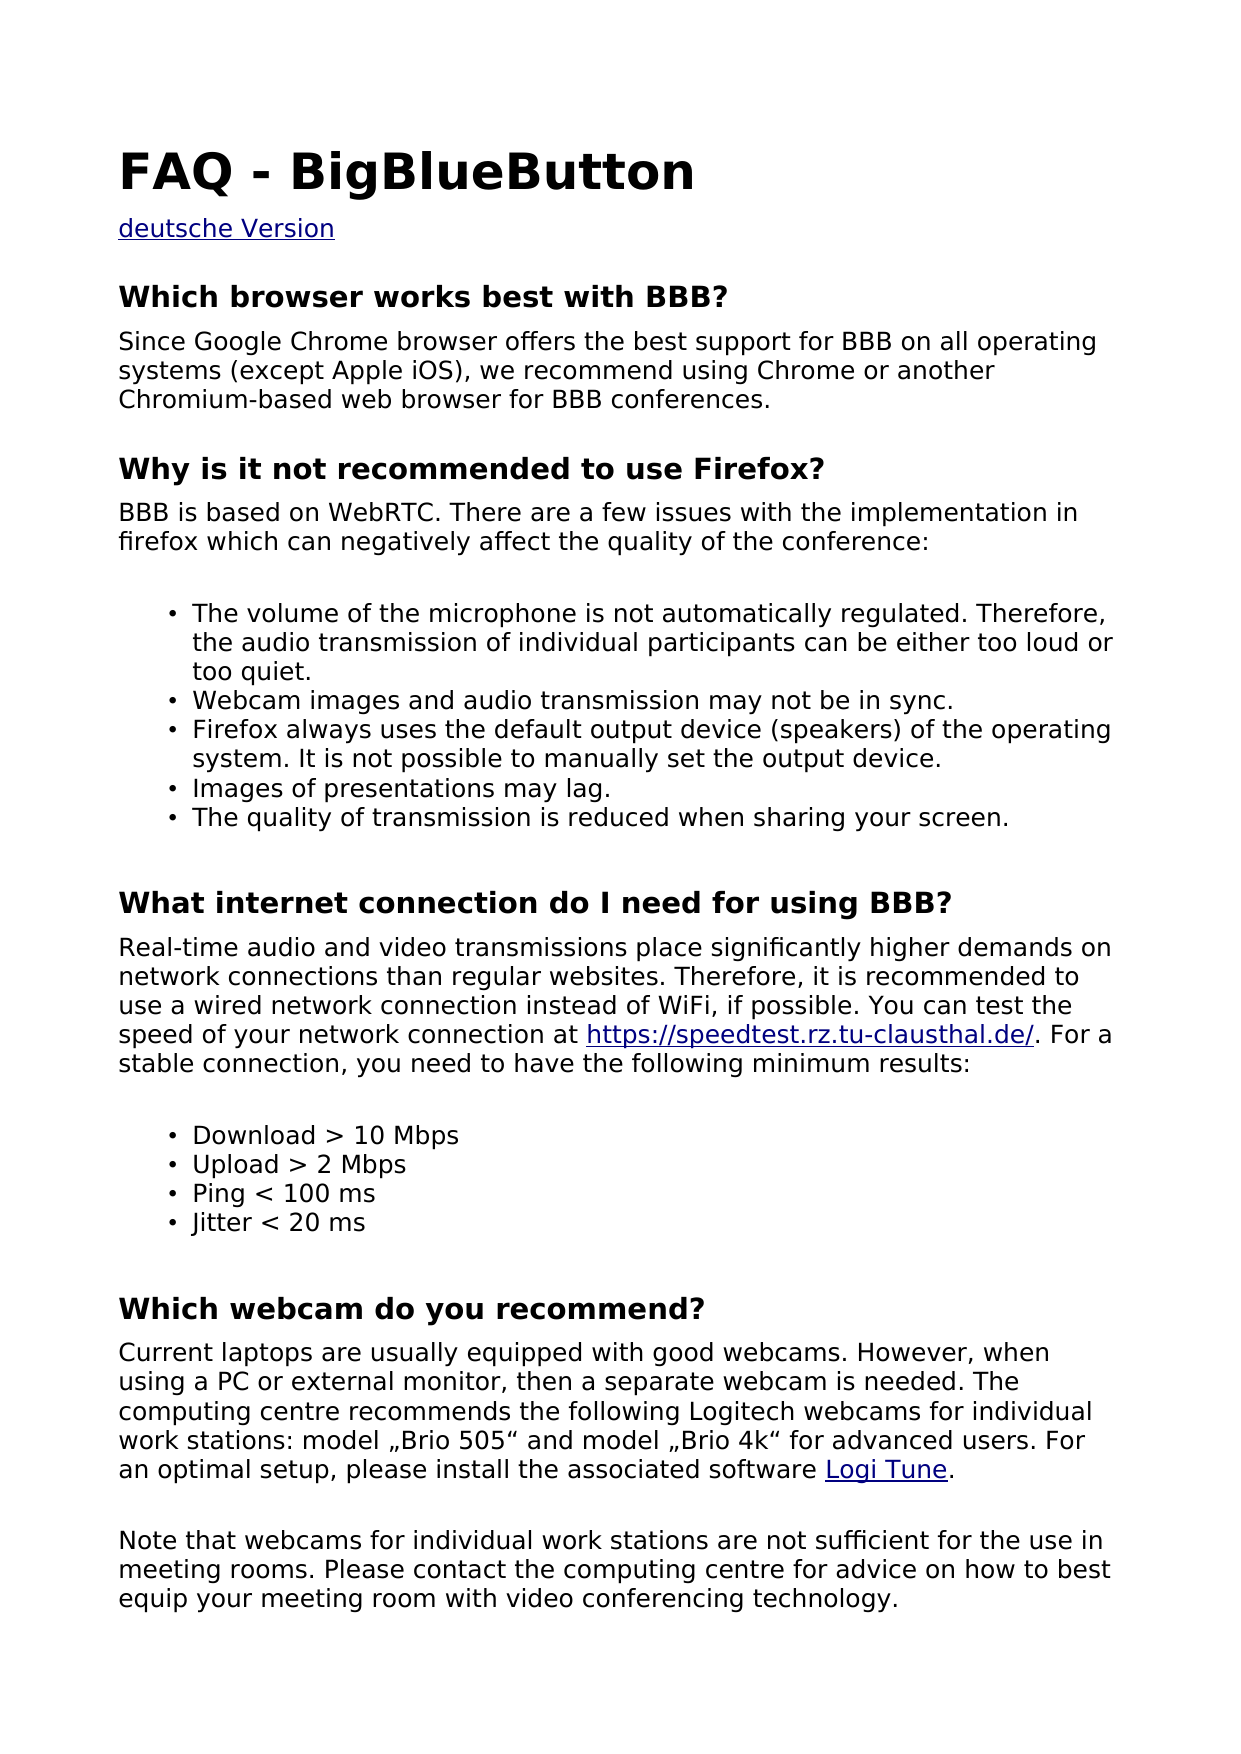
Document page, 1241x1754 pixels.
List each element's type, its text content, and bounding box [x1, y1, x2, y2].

text deutsche Version [118, 214, 1122, 243]
list Jitter < 20 ms [177, 1208, 1122, 1237]
list Upload > 2 Mbps [177, 1150, 1122, 1179]
subtitle FAQ - BigBlueButton [118, 143, 1122, 201]
subtitle What internet connection do I need for using BBB? [118, 887, 1122, 921]
subtitle Why is it not recommended to use Firefox? [118, 452, 1122, 486]
list Ping < 100 ms [177, 1179, 1122, 1208]
list The quality of transmission is reduced when sharing your screen. [177, 803, 1122, 832]
text Real-time audio and video transmissions place significantly higher demands on network connections than regular websites. Therefore, it is recommended to use a wired network connection instead of WiFi, if possible. You can test the speed of your network connection at https://speedtest.rz.tu-clausthal.de/. For a stable connection, you need to have the following minimum results: [118, 933, 1122, 1079]
list Download > 10 Mbps [177, 1121, 1122, 1150]
list Images of presentations may lag. [177, 774, 1122, 803]
text Note that webcams for individual work stations are not sufficient for the use in meeting rooms. Please contact the computing centre for advice on how to best equip your meeting room with video conferencing technology. [118, 1526, 1122, 1613]
list The volume of the microphone is not automatically regulated. Therefore, the audio transmission of individual participants can be either too loud or too quiet. [177, 599, 1122, 686]
text Current laptops are usually equipped with good webcams. However, when using a PC or external monitor, then a separate webcam is needed. The computing centre recommends the following Logitech webcams for individual work stations: model „Brio 505“ and model „Brio 4k“ for advanced users. For an optimal setup, please install the associated software Logi Tune. [118, 1338, 1122, 1513]
list Webcam images and audio transmission may not be in sync. [177, 686, 1122, 715]
text BBB is based on WebRTC. There are a few issues with the implementation in firefox which can negatively affect the quality of the conference: [118, 498, 1122, 557]
list Firefox always uses the default output device (speakers) of the operating system. It is not possible to manually set the output device. [177, 715, 1122, 774]
text Since Google Chrome browser offers the best support for BBB on all operating systems (except Apple iOS), we recommend using Chrome or another Chromium-based web browser for BBB conferences. [118, 327, 1122, 414]
subtitle Which browser works best with BBB? [118, 281, 1122, 314]
subtitle Which webcam do you recommend? [118, 1292, 1122, 1326]
